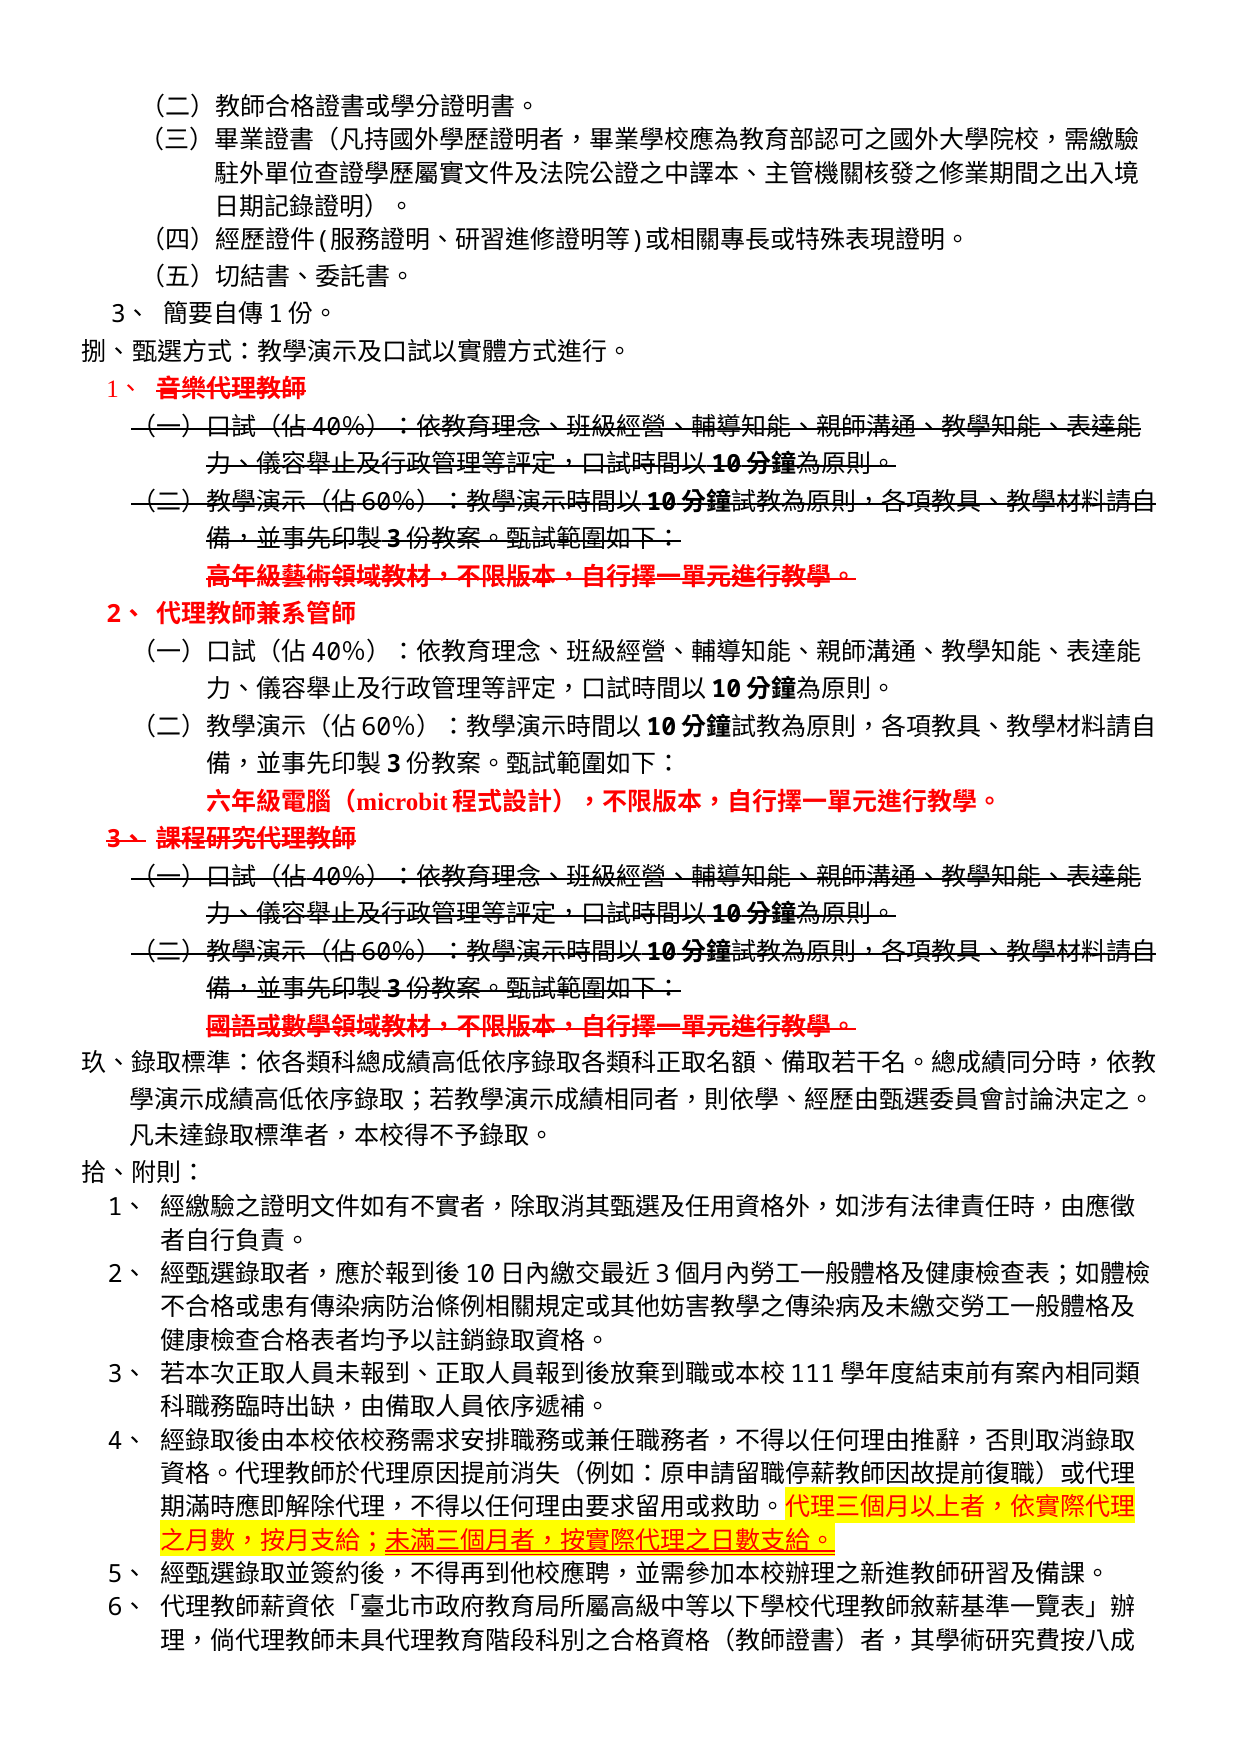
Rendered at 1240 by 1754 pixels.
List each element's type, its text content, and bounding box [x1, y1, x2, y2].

list 課程研究代理教師 [106, 818, 1160, 855]
text （一）口試（佔40％）：依教育理念、班級經營、輔導知能、親師溝通、教學知能、表達能力、儀容舉止及行政管理等評定，口試時間以10分鐘為原則。 [131, 855, 1160, 930]
text （一）口試（佔40％）：依教育理念、班級經營、輔導知能、親師溝通、教學知能、表達能力、儀容舉止及行政管理等評定，口試時間以10分鐘為原則。 [131, 405, 1160, 480]
text （一）口試（佔40％）：依教育理念、班級經營、輔導知能、親師溝通、教學知能、表達能力、儀容舉止及行政管理等評定，口試時間以10分鐘為原則。 [131, 630, 1160, 705]
list 經甄選錄取者，應於報到後10日內繳交最近3個月內勞工一般體格及健康檢查表；如體檢不合格或患有傳染病防治條例相關規定或其他妨害教學之傳染病及未繳交勞工一般體格及健康檢查合格表者均予以註銷錄取資格。 [107, 1256, 1160, 1356]
text 拾、附則： [81, 1152, 1160, 1189]
text （二）教學演示（佔60％）：教學演示時間以10分鐘試教為原則，各項教具、教學材料請自備，並事先印製3份教案。甄試範圍如下： [131, 930, 1160, 1005]
list 經繳驗之證明文件如有不實者，除取消其甄選及任用資格外，如涉有法律責任時，由應徵者自行負責。 [107, 1189, 1160, 1256]
text （五）切結書、委託書。 [94, 255, 1160, 293]
list 音樂代理教師 [106, 368, 1160, 405]
list 經甄選錄取並簽約後，不得再到他校應聘，並需參加本校辦理之新進教師研習及備課。 [107, 1556, 1160, 1589]
text 玖、錄取標準：依各類科總成績高低依序錄取各類科正取名額、備取若干名。總成績同分時，依教學演示成績高低依序錄取；若教學演示成績相同者，則依學、經歷由甄選委員會討論決定之。凡未達錄取標準者，本校得不予錄取。 [81, 1043, 1160, 1152]
text （二）教學演示（佔60％）：教學演示時間以10分鐘試教為原則，各項教具、教學材料請自備，並事先印製3份教案。甄試範圍如下： [131, 705, 1160, 780]
list 經錄取後由本校依校務需求安排職務或兼任職務者，不得以任何理由推辭，否則取消錄取資格。代理教師於代理原因提前消失（例如：原申請留職停薪教師因故提前復職）或代理期滿時應即解除代理，不得以任何理由要求留用或救助。代理三個月以上者，依實際代理之月數，按月支給；未滿三個月者，按實際代理之日數支給。 [107, 1422, 1160, 1556]
text 六年級電腦（microbit程式設計），不限版本，自行擇一單元進行教學。 [206, 780, 1160, 818]
list 代理教師薪資依「臺北市政府教育局所屬高級中等以下學校代理教師敘薪基準一覽表」辦理，倘代理教師未具代理教育階段科別之合格資格（教師證書）者，其學術研究費按八成 [107, 1589, 1160, 1656]
text （二）教學演示（佔60％）：教學演示時間以10分鐘試教為原則，各項教具、教學材料請自備，並事先印製3份教案。甄試範圍如下： [131, 480, 1160, 555]
list 甄選方式：教學演示及口試以實體方式進行。 [81, 330, 1160, 368]
text 國語或數學領域教材，不限版本，自行擇一單元進行教學。 [206, 1005, 1160, 1043]
list 若本次正取人員未報到、正取人員報到後放棄到職或本校111學年度結束前有案內相同類科職務臨時出缺，由備取人員依序遞補。 [107, 1356, 1160, 1422]
text （四）經歷證件(服務證明、研習進修證明等)或相關專長或特殊表現證明。 [94, 222, 1160, 255]
text 高年級藝術領域教材，不限版本，自行擇一單元進行教學。 [206, 555, 1160, 593]
list 代理教師兼系管師 [106, 593, 1160, 630]
text （二）教師合格證書或學分證明書。 [81, 89, 1160, 122]
text （三）畢業證書（凡持國外學歷證明者，畢業學校應為教育部認可之國外大學院校，需繳驗駐外單位查證學歷屬實文件及法院公證之中譯本、主管機關核發之修業期間之出入境日期記錄證明）。 [139, 122, 1160, 222]
list 簡要自傳1份。 [111, 293, 1160, 330]
